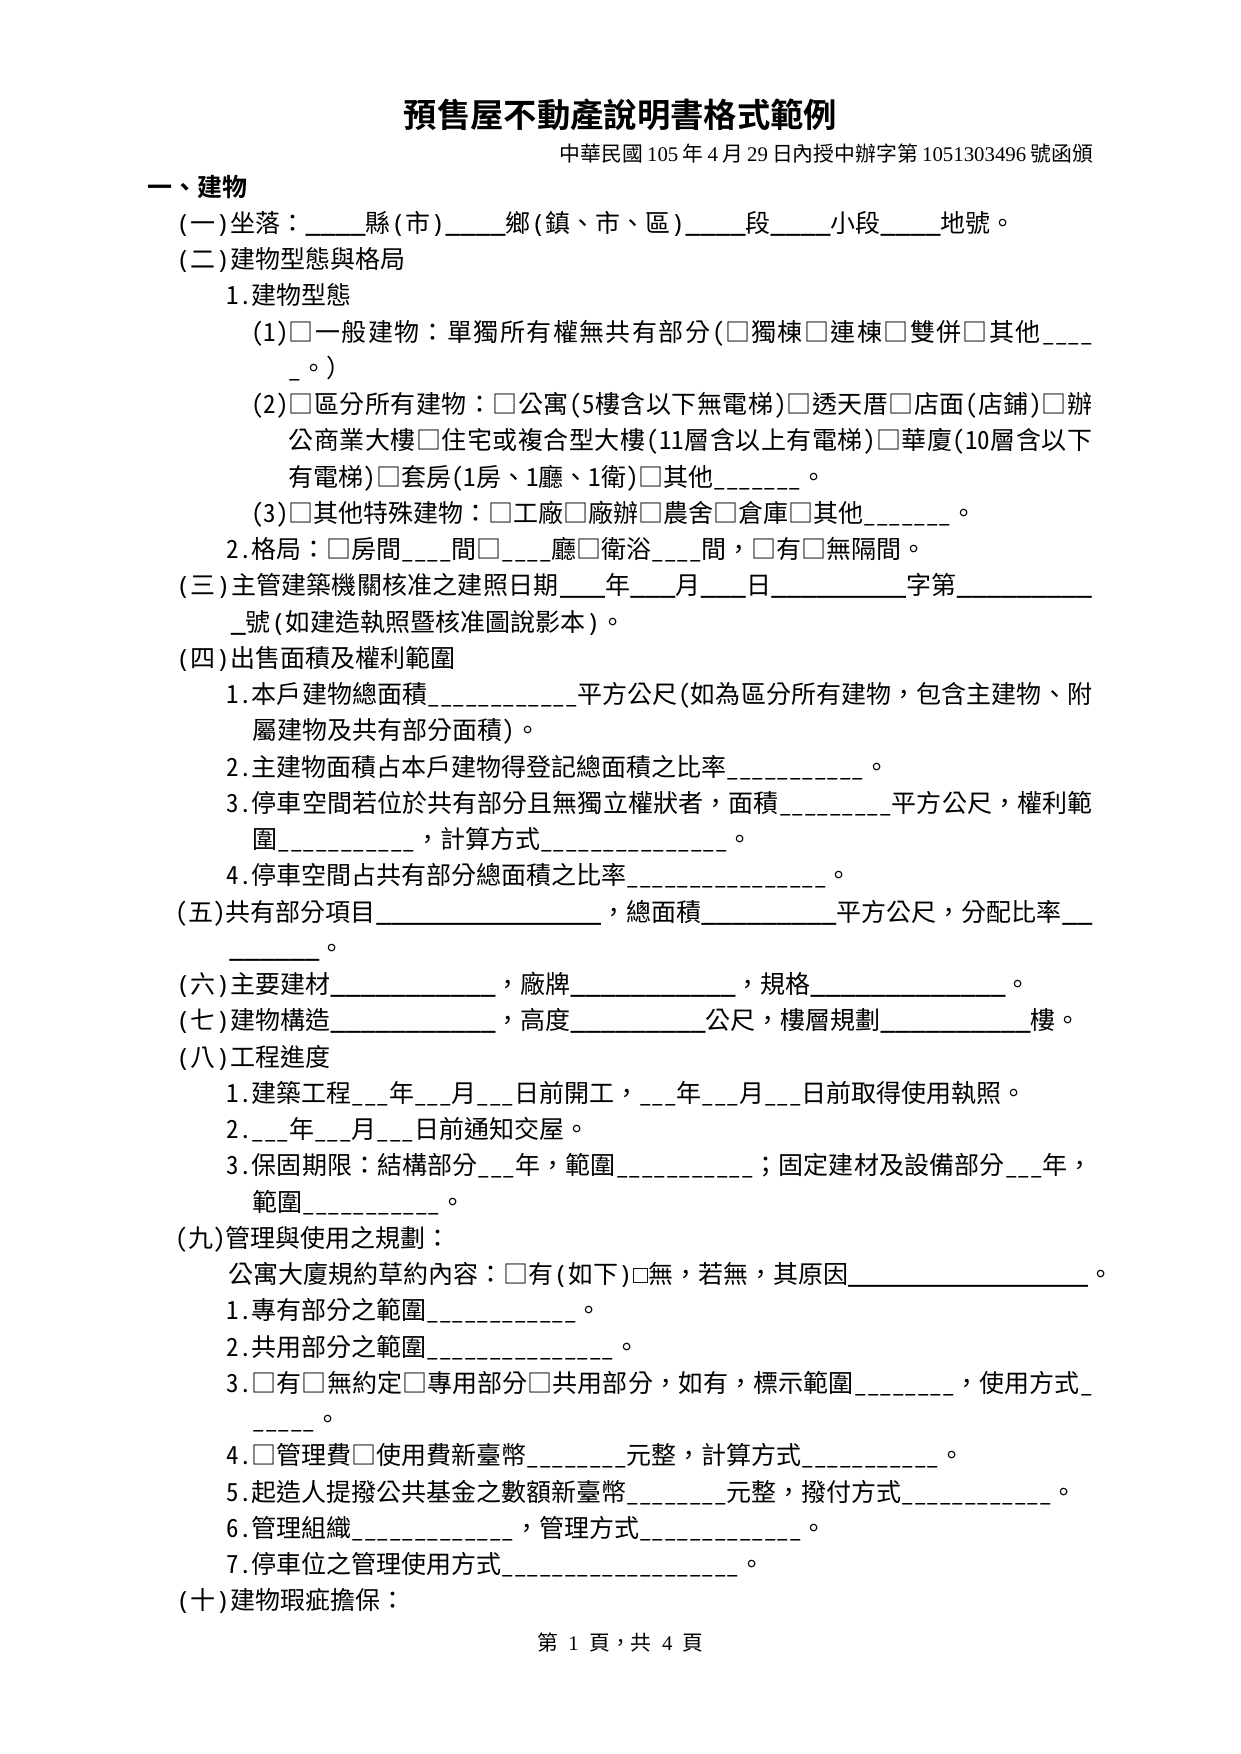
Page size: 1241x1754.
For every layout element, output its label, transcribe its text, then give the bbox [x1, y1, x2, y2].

text 一、建物 [148, 167, 1092, 203]
text 1.建築工程___年___月___日前開工，___年___月___日前取得使用執照。 [226, 1073, 1092, 1109]
text 2.格局：□房間____間□____廳□衛浴____間，□有□無隔間。 [227, 529, 1092, 566]
text 7.停車位之管理使用方式___________________。 [226, 1544, 1092, 1581]
text 1.專有部分之範圍____________。 [226, 1291, 1092, 1327]
text 4.停車空間占共有部分總面積之比率________________。 [226, 856, 1092, 892]
text 1.本戶建物總面積____________平方公尺(如為區分所有建物，包含主建物、附屬建物及共有部分面積)。 [226, 674, 1092, 747]
text (3)□其他特殊建物：□工廠□廠辦□農舍□倉庫□其他_______。 [251, 493, 1092, 529]
text (八)工程進度 [175, 1037, 1092, 1073]
text 5.起造人提撥公共基金之數額新臺幣________元整，撥付方式____________。 [226, 1472, 1092, 1508]
text (十)建物瑕疵擔保： [175, 1581, 1092, 1617]
text 1.建物型態 [227, 276, 1092, 312]
text 2.主建物面積占本戶建物得登記總面積之比率___________。 [226, 747, 1092, 783]
text (1)□一般建物：單獨所有權無共有部分(□獨棟□連棟□雙併□其他_____。） [251, 312, 1092, 384]
text (七)建物構造___________，高度_________公尺，樓層規劃__________樓。 [175, 1001, 1092, 1037]
text 4.□管理費□使用費新臺幣________元整，計算方式___________。 [226, 1436, 1092, 1472]
text 6.管理組織_____________，管理方式_____________。 [226, 1508, 1092, 1544]
text 2.共用部分之範圍_______________。 [226, 1327, 1092, 1363]
text 公寓大廈規約草約內容：□有(如下)□無，若無，其原因________________。 [228, 1254, 1092, 1291]
text (一)坐落：____縣(市)____鄉(鎮、市、區)____段____小段____地號。 [175, 203, 1092, 239]
text (三)主管建築機關核准之建照日期___年___月___日_________字第__________號(如建造執照暨核准圖說影本)。 [175, 566, 1092, 638]
text 預售屋不動產說明書格式範例 [148, 89, 1092, 137]
text (九)管理與使用之規劃： [175, 1218, 1092, 1254]
text 3.停車空間若位於共有部分且無獨立權狀者，面積_________平方公尺，權利範圍___________，計算方式_______________。 [226, 783, 1092, 856]
text (五)共有部分項目_______________，總面積_________平方公尺，分配比率________。 [175, 892, 1092, 964]
text (六)主要建材___________，廠牌___________，規格_____________。 [175, 964, 1092, 1001]
text 3.□有□無約定□專用部分□共用部分，如有，標示範圍________，使用方式______。 [226, 1363, 1092, 1436]
text (二)建物型態與格局 [175, 239, 1092, 276]
text (2)□區分所有建物：□公寓(5樓含以下無電梯)□透天厝□店面(店鋪)□辦公商業大樓□住宅或複合型大樓(11層含以上有電梯)□華廈(10層含以下有電梯)□套房(1房、1廳、1衛)□其他_______。 [251, 384, 1092, 493]
text 中華民國105年4月29日內授中辦字第1051303496號函頒 [148, 137, 1092, 167]
text (四)出售面積及權利範圍 [175, 638, 1092, 674]
text 2.___年___月___日前通知交屋。 [226, 1109, 1092, 1146]
text 3.保固期限：結構部分___年，範圍___________；固定建材及設備部分___年，範圍___________。 [226, 1146, 1092, 1218]
